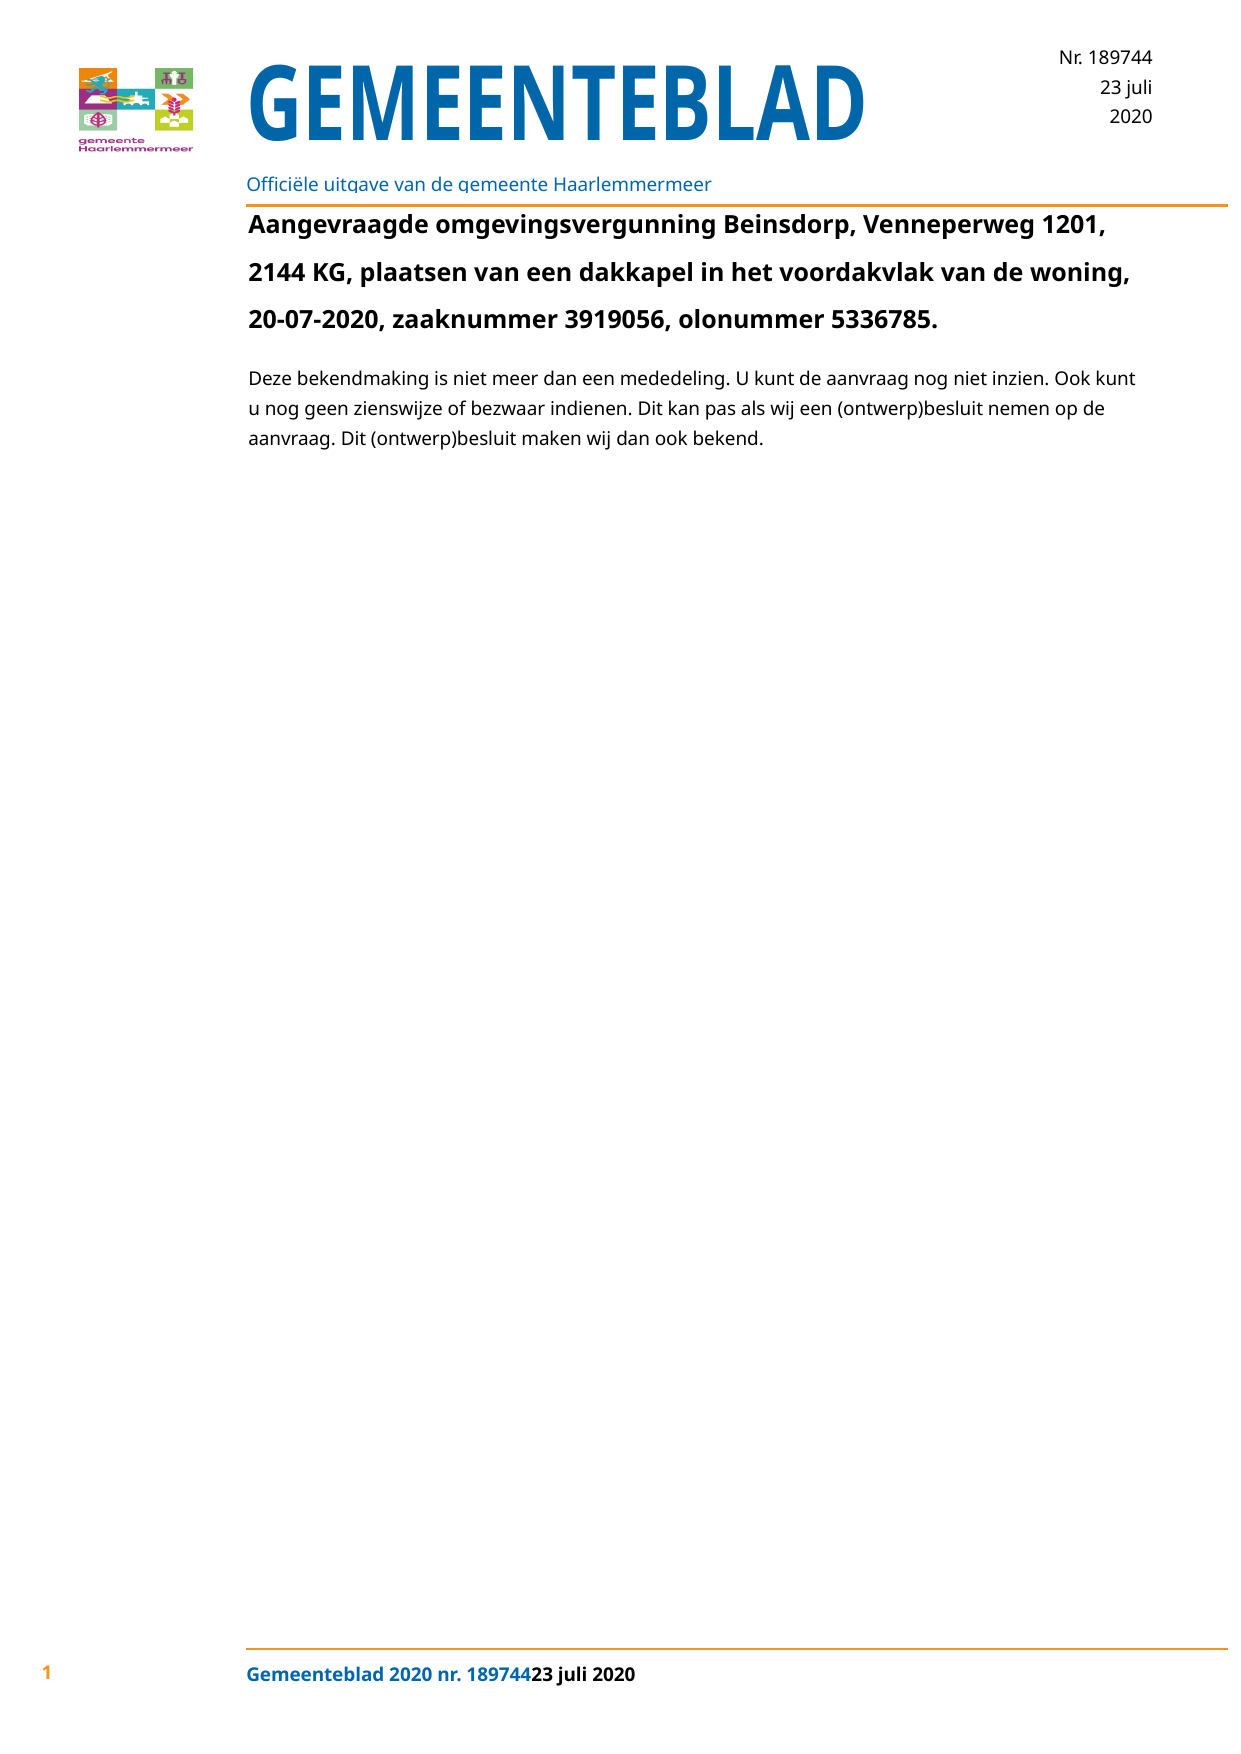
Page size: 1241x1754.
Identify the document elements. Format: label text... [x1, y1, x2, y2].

text Deze bekendmaking is niet meer dan een mededeling. U kunt de aanvraag nog niet inzien. Ook kunt u nog geen zienswijze of bezwaar indienen. Dit kan pas als wij een (ontwerp)besluit nemen op de aanvraag. Dit (ontwerp)besluit maken wij dan ook bekend. [248, 366, 1152, 450]
text Aangevraagde omgevingsvergunning Beinsdorp, Venneperweg 1201, 2144 KG, plaatsen van een dakkapel in het voordakvlak van de woning, 20-07-2020, zaaknummer 3919056, olonummer 5336785. [248, 207, 1152, 336]
picture [41, 47, 231, 172]
